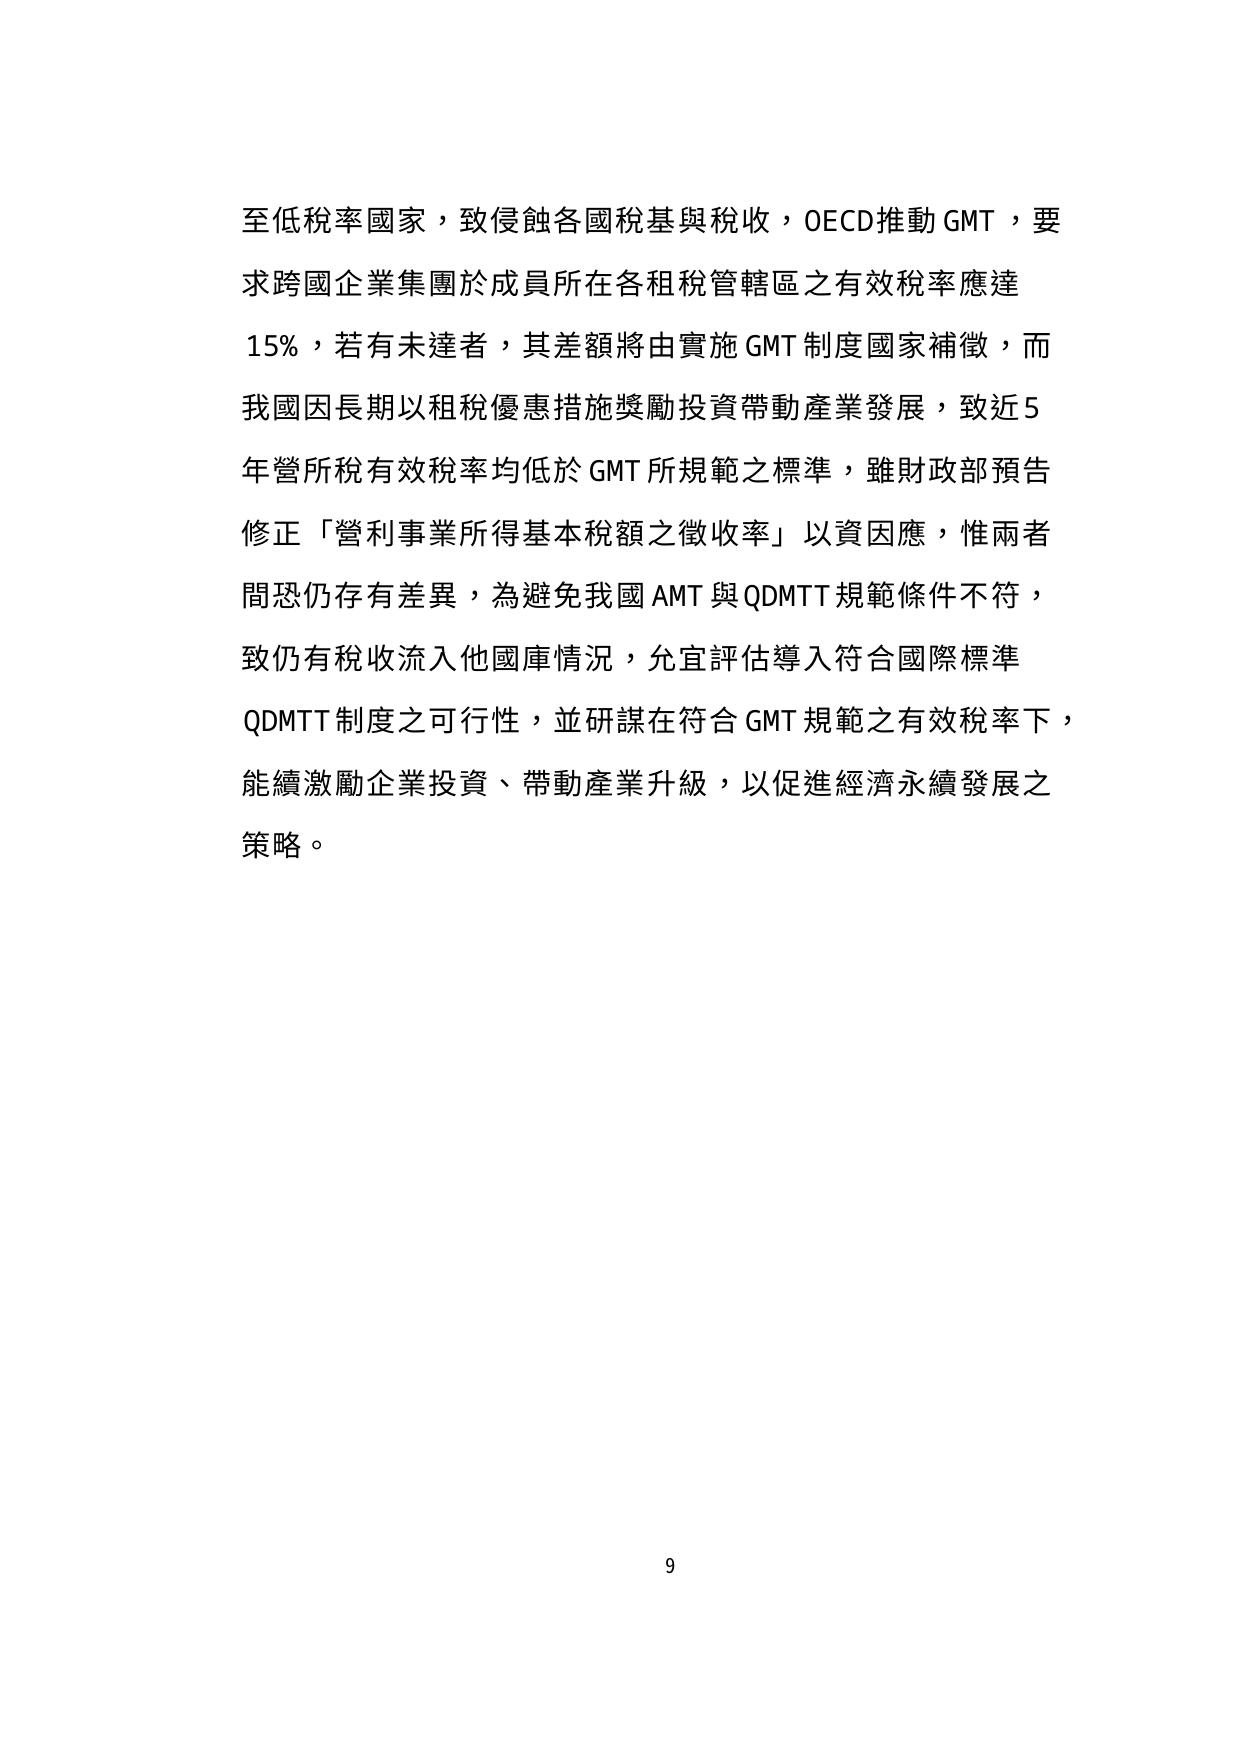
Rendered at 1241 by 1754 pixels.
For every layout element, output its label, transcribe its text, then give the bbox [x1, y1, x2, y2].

text 綜上，為避免跨國企業利用各國稅制差異，將利潤移轉至低稅率國家，致侵蝕各國稅基與稅收，OECD推動GMT，要求跨國企業集團於成員所在各租稅管轄區之有效稅率應達15%，若有未達者，其差額將由實施GMT制度國家補徵，而我國因長期以租稅優惠措施獎勵投資帶動產業發展，致近5年營所稅有效稅率均低於GMT所規範之標準，雖財政部預告修正「營利事業所得基本稅額之徵收率」以資因應，惟兩者間恐仍存有差異，為避免我國AMT與QDMTT規範條件不符，致仍有稅收流入他國庫情況，允宜評估導入符合國際標準QDMTT制度之可行性，並研謀在符合GMT規範之有效稅率下，能續激勵企業投資、帶動產業升級，以促進經濟永續發展之策略。 [236, 177, 1063, 865]
